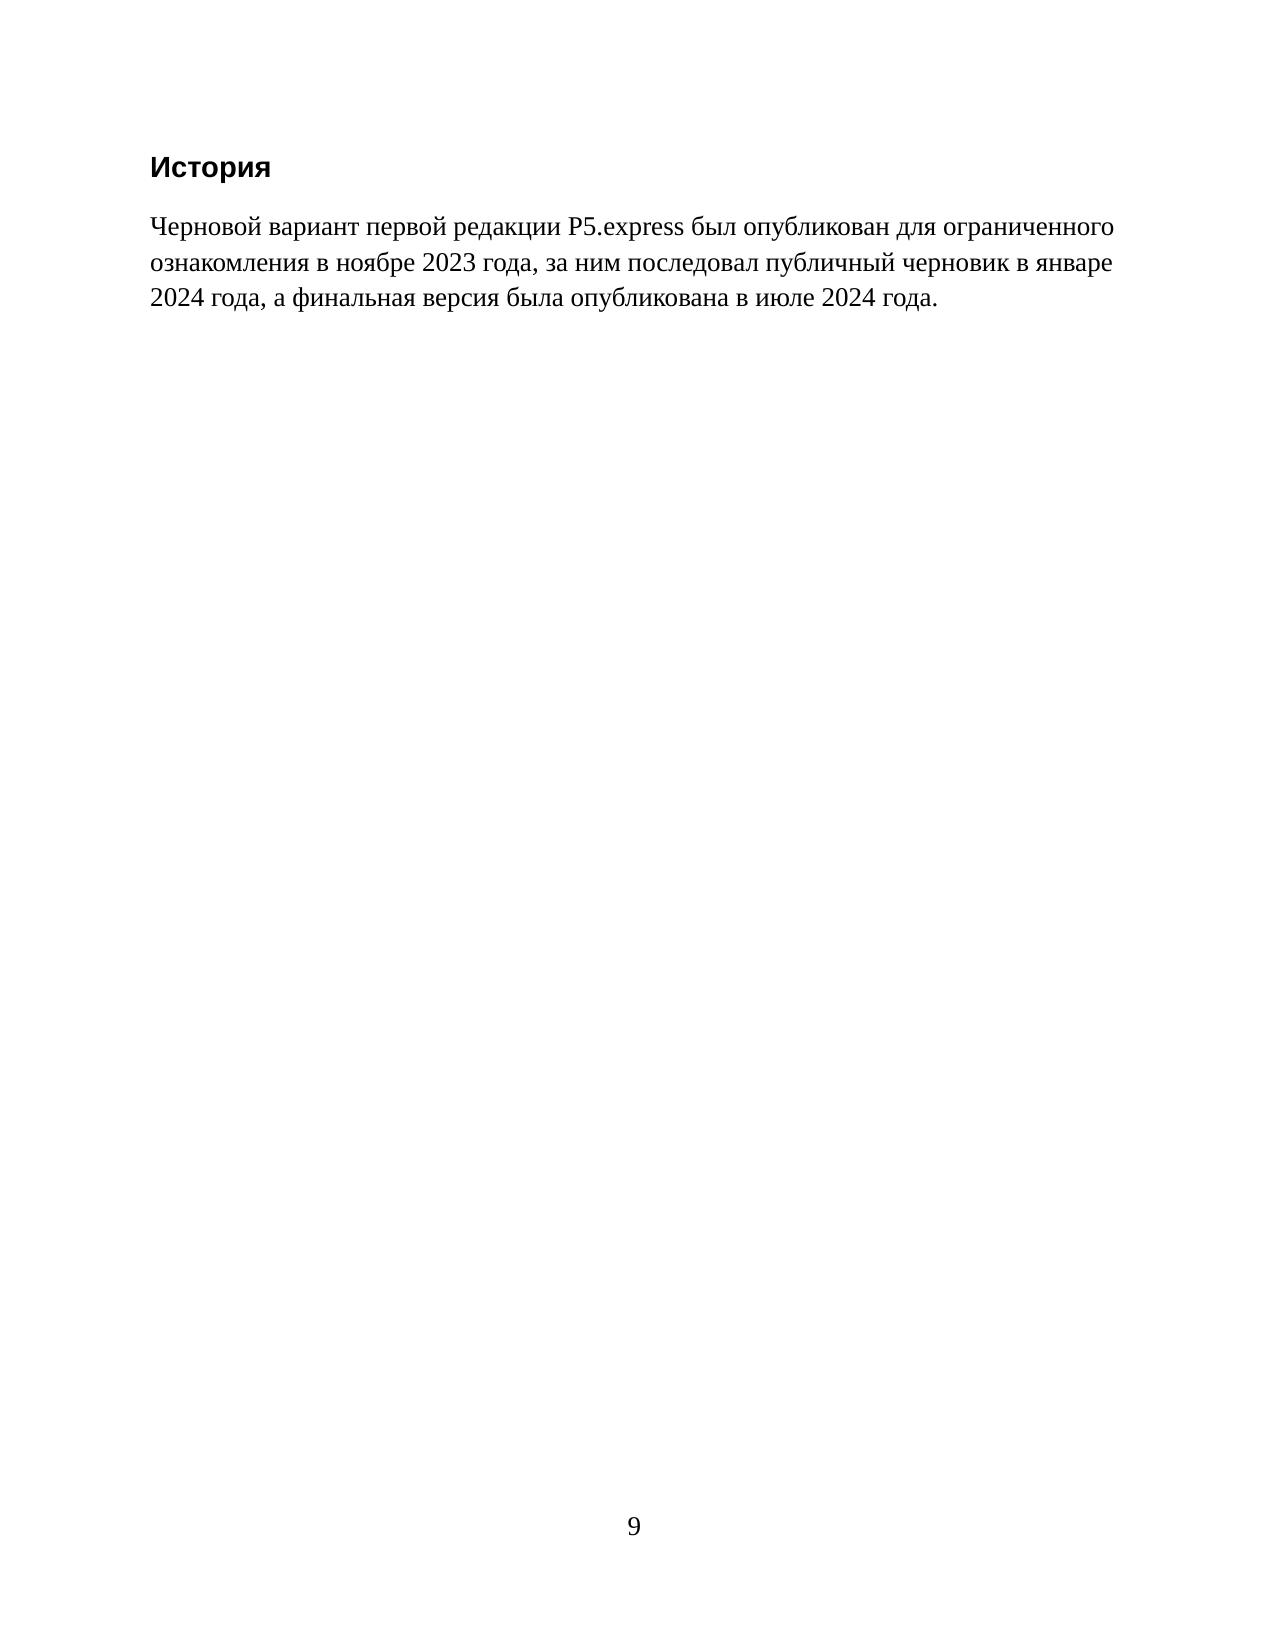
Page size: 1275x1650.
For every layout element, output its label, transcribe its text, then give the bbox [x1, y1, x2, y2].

text Черновой вариант первой редакции P5.express был опубликован для ограниченного ознакомления в ноябре 2023 года, за ним последовал публичный черновик в январе 2024 года, а финальная версия была опубликована в июле 2024 года. [150, 210, 1125, 313]
subtitle История [150, 150, 1125, 183]
